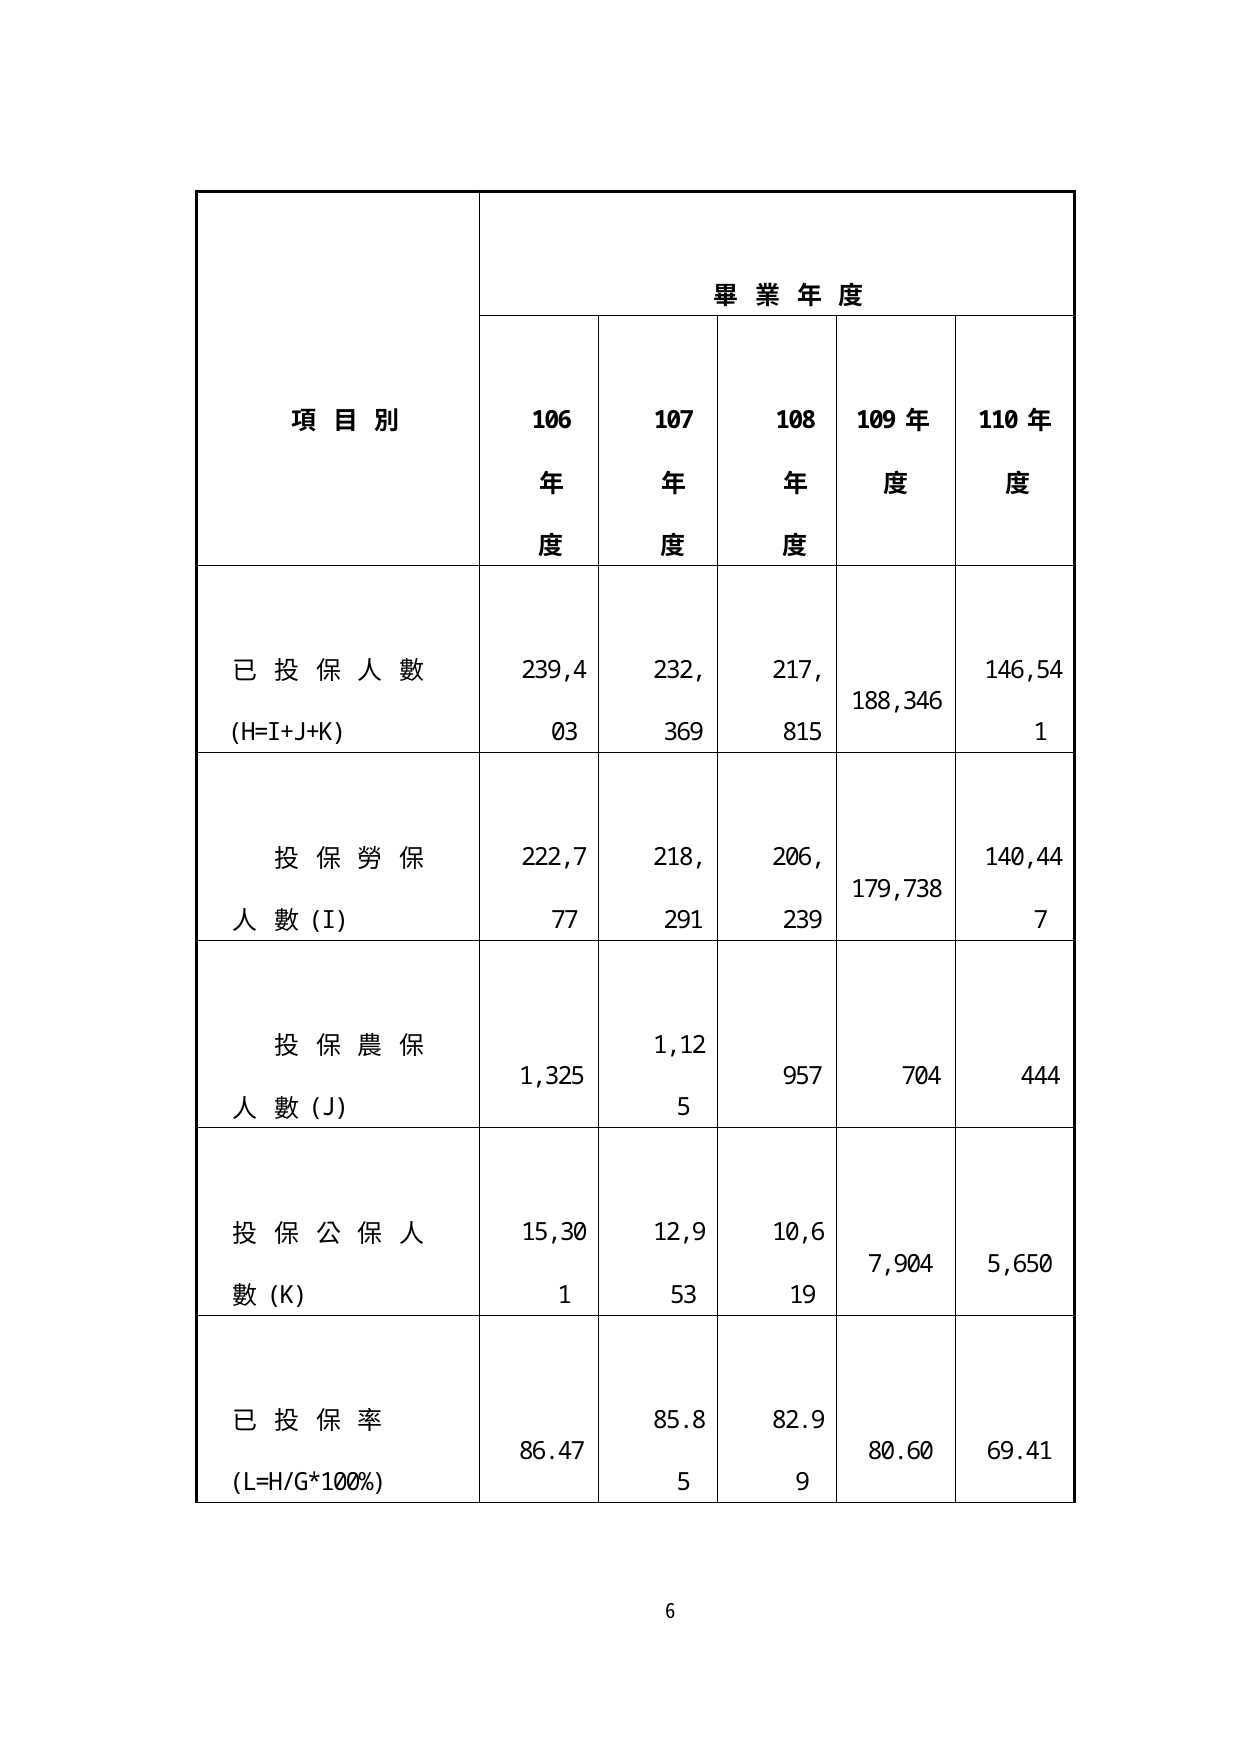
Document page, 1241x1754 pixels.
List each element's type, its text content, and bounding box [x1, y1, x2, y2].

table_cell 444 [956, 941, 1073, 1127]
table_cell 957 [718, 941, 836, 1127]
table_cell 109年度 [837, 316, 955, 564]
table_cell 218,291 [599, 753, 717, 939]
table_cell 10,619 [718, 1128, 836, 1314]
table_cell 217,815 [718, 566, 836, 752]
table_cell 已投保率(L=H/G*100%) [198, 1316, 479, 1502]
table_cell 15,301 [480, 1128, 598, 1314]
table_cell 已投保人數(H=I+J+K) [198, 566, 479, 752]
table_cell 85.85 [599, 1316, 717, 1502]
table_cell 投保公保人數(K) [198, 1128, 479, 1314]
table_cell 222,777 [480, 753, 598, 939]
table_cell 1,125 [599, 941, 717, 1127]
table_cell 86.47 [480, 1316, 598, 1502]
table_cell 12,953 [599, 1128, 717, 1314]
table_cell 232,369 [599, 566, 717, 752]
table_cell 108年度 [718, 316, 836, 564]
table_cell 69.41 [956, 1316, 1073, 1502]
table_cell 140,447 [956, 753, 1073, 939]
table_cell 188,346 [837, 566, 955, 752]
table_cell 704 [837, 941, 955, 1127]
table_cell 239,403 [480, 566, 598, 752]
table_cell 投保農保人數(J) [198, 941, 479, 1127]
table_cell 投保勞保人數(I) [198, 753, 479, 939]
table_header 項目別 [198, 193, 479, 564]
table_cell 110年度 [956, 316, 1073, 564]
table_cell 107年度 [599, 316, 717, 564]
table_header 畢業年度 [480, 193, 1073, 314]
table_cell 146,541 [956, 566, 1073, 752]
table_cell 82.99 [718, 1316, 836, 1502]
table_cell 7,904 [837, 1128, 955, 1314]
table_cell 80.60 [837, 1316, 955, 1502]
table_cell 5,650 [956, 1128, 1073, 1314]
table_cell 179,738 [837, 753, 955, 939]
table_cell 206,239 [718, 753, 836, 939]
table_cell 106年度 [480, 316, 598, 564]
table_cell 1,325 [480, 941, 598, 1127]
